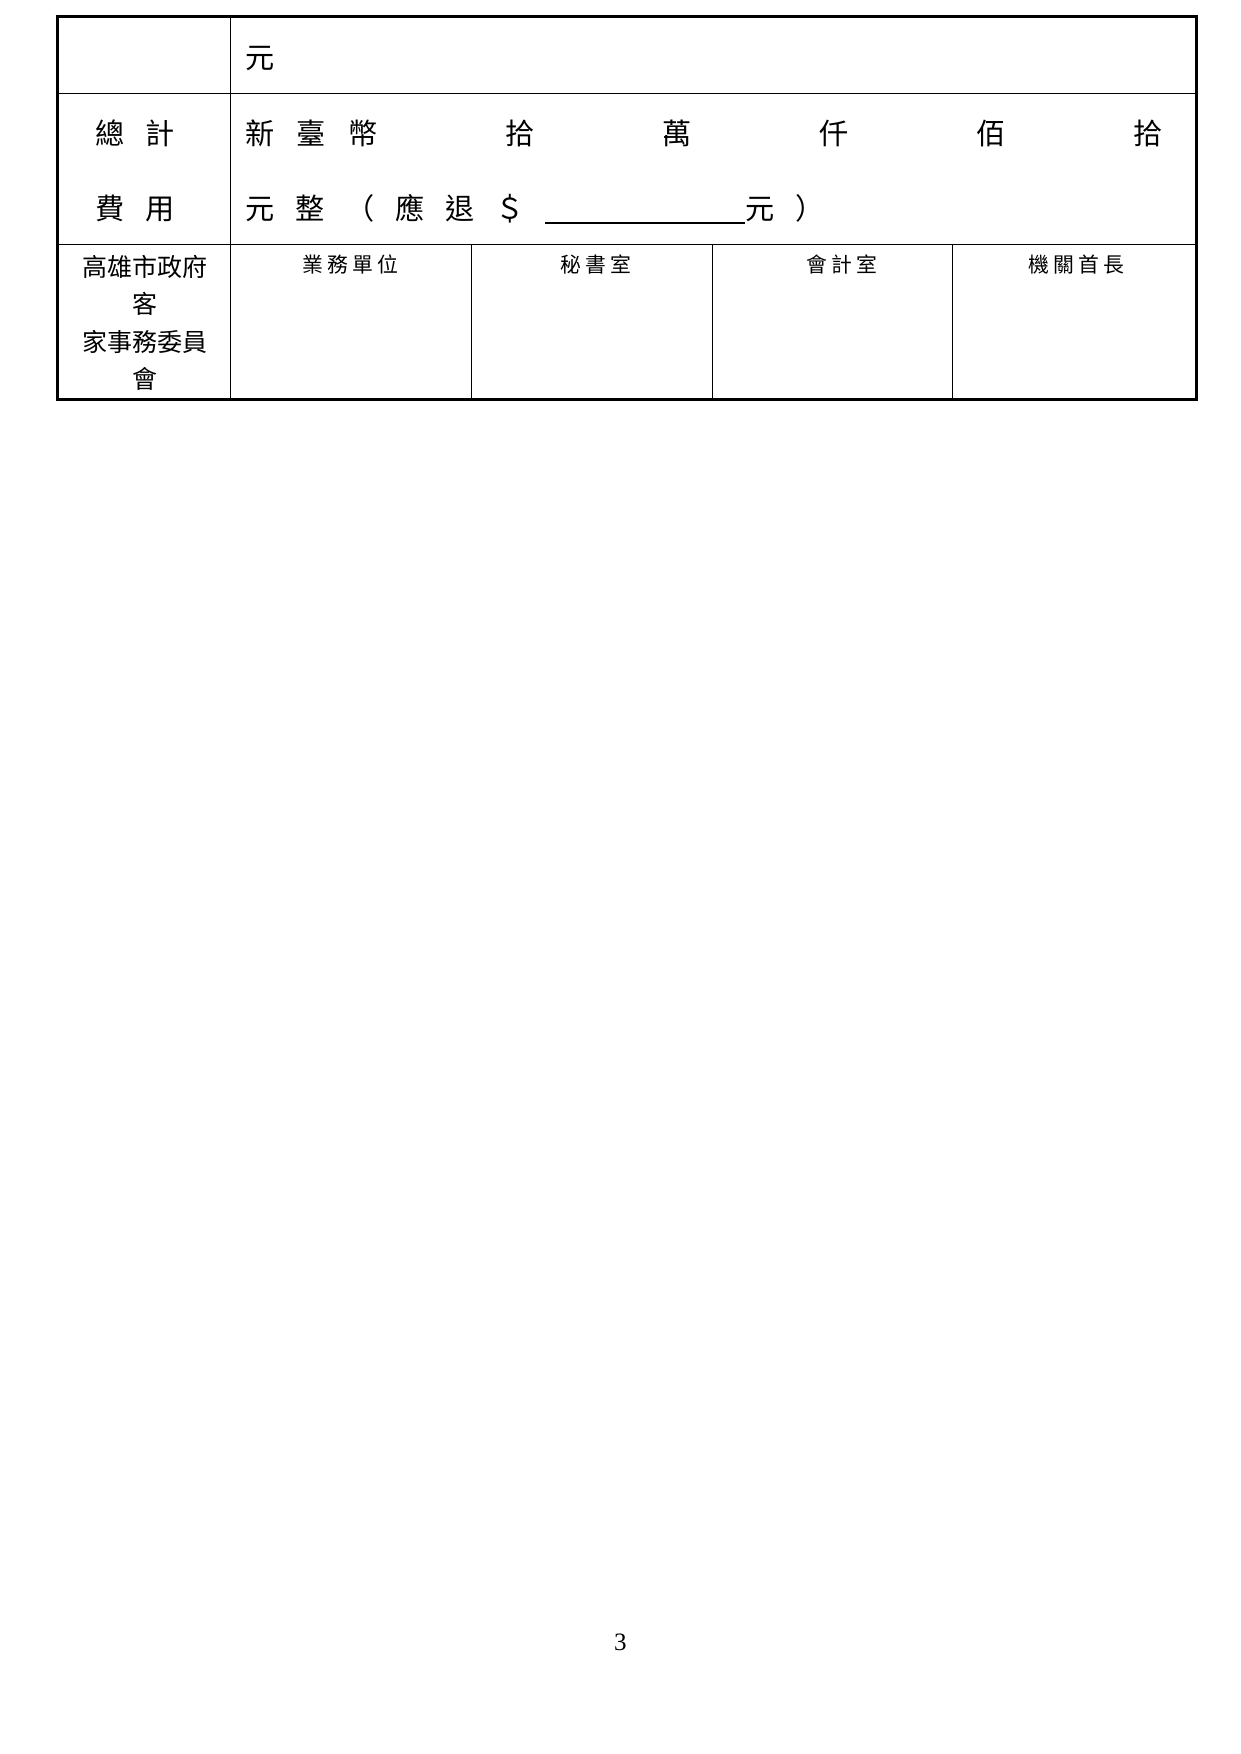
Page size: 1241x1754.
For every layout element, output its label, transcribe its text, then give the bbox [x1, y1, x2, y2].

table_header 元 [231, 18, 1195, 93]
table_header [59, 18, 230, 93]
table_cell 高雄市政府客 家事務委員會 [59, 245, 230, 398]
table_cell 會計室 [713, 245, 952, 398]
table_cell 機關首長 [953, 245, 1195, 398]
table_cell 秘書室 [472, 245, 712, 398]
table_cell 新臺幣 拾 萬 仟 佰 拾 元整（應退＄ 元） [231, 94, 1195, 244]
table_cell 總計費用 [59, 94, 230, 244]
table_cell 業務單位 [231, 245, 471, 398]
